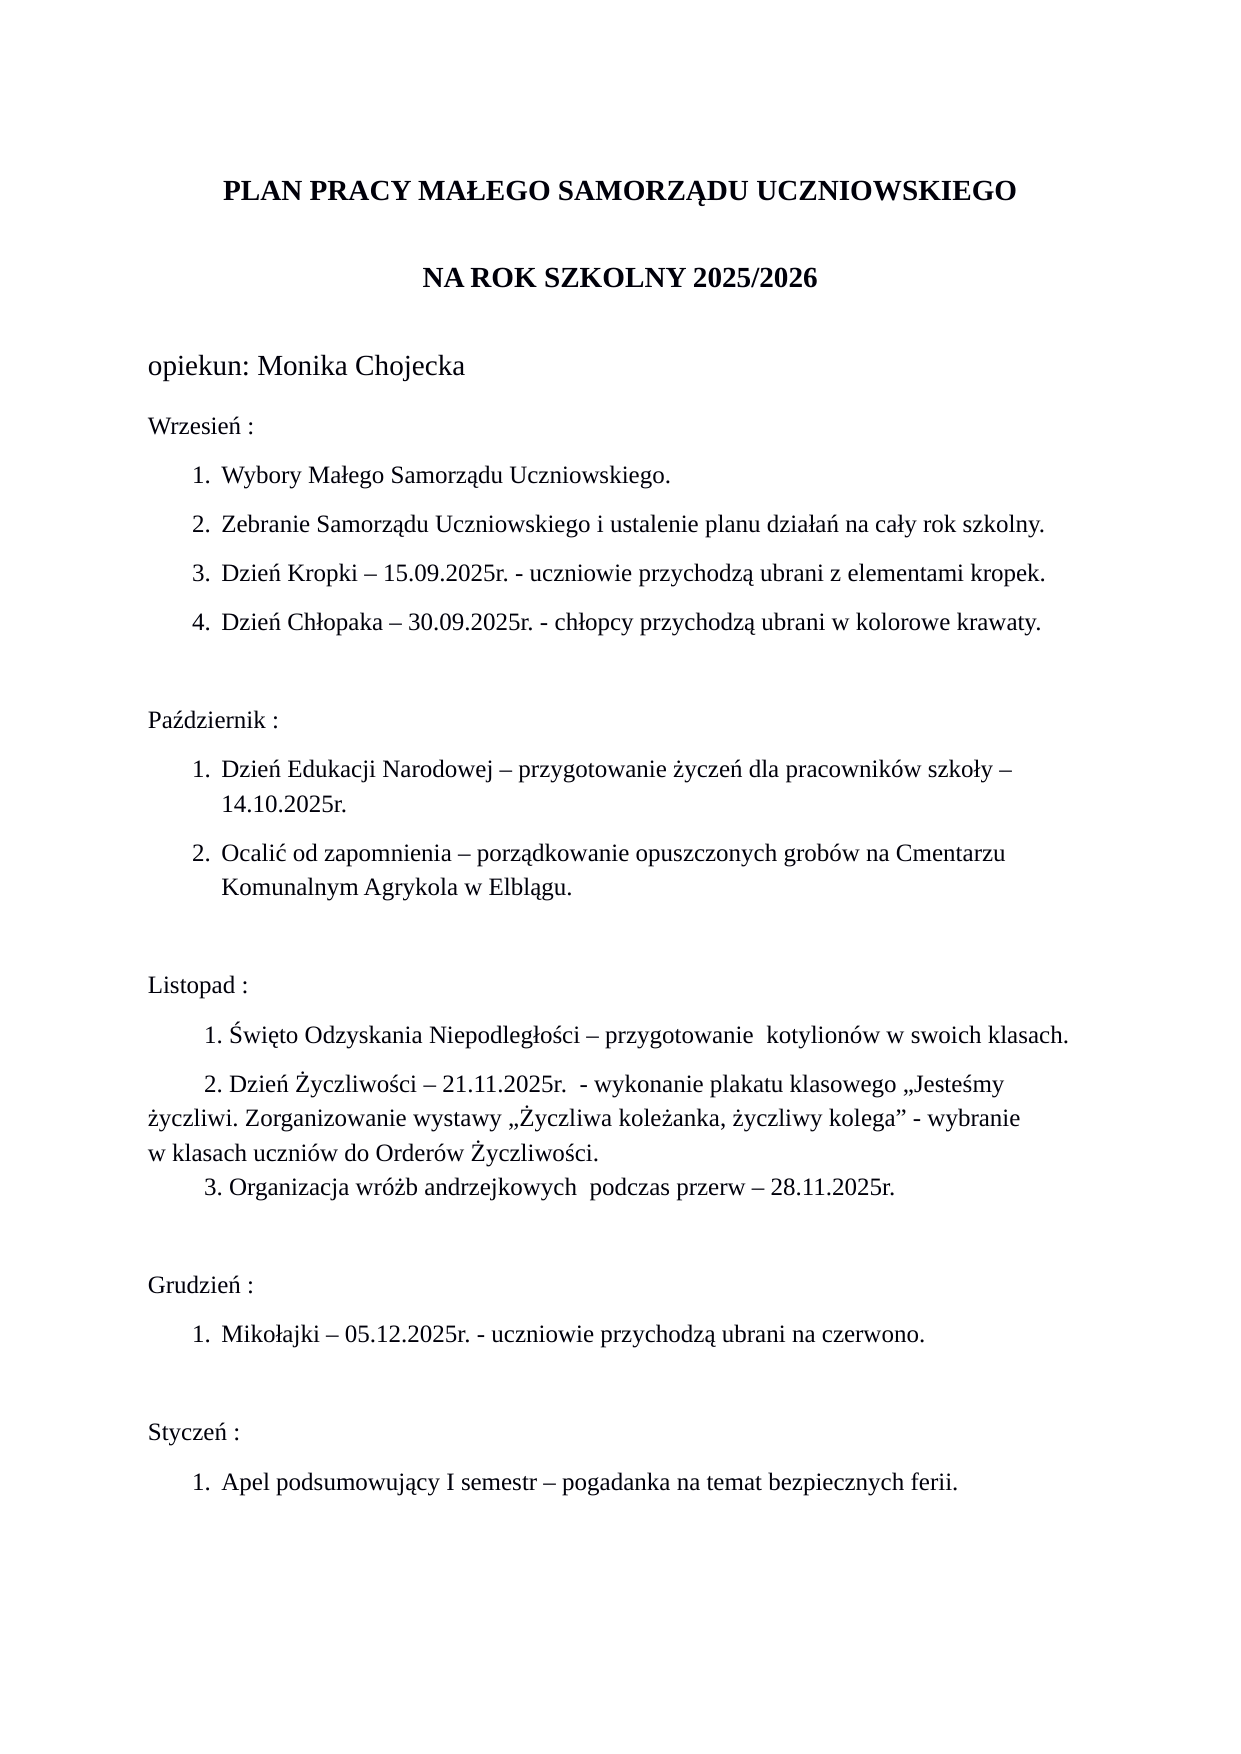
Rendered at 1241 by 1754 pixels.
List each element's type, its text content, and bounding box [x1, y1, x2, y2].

list Mikołajki – 05.12.2025r. - uczniowie przychodzą ubrani na czerwono. [192, 1319, 1093, 1348]
text PLAN PRACY MAŁEGO SAMORZĄDU UCZNIOWSKIEGO [148, 173, 1093, 206]
text opiekun: Monika Chojecka [148, 348, 1093, 382]
list Dzień Chłopaka – 30.09.2025r. - chłopcy przychodzą ubrani w kolorowe krawaty. [192, 607, 1093, 636]
text Listopad : [148, 971, 1093, 999]
list Dzień Edukacji Narodowej – przygotowanie życzeń dla pracowników szkoły – 14.10.2025r. [192, 754, 1093, 818]
text NA ROK SZKOLNY 2025/2026 [148, 260, 1093, 294]
list Dzień Kropki – 15.09.2025r. - uczniowie przychodzą ubrani z elementami kropek. [192, 558, 1093, 587]
text Grudzień : [148, 1270, 1093, 1299]
list Zebranie Samorządu Uczniowskiego i ustalenie planu działań na cały rok szkolny. [192, 509, 1093, 538]
text 1. Święto Odzyskania Niepodległości – przygotowanie kotylionów w swoich klasach. [148, 1020, 1093, 1048]
text Styczeń : [148, 1417, 1093, 1446]
text Wrzesień : [148, 411, 1093, 440]
list Ocalić od zapomnienia – porządkowanie opuszczonych grobów na Cmentarzu Komunalnym Agrykola w Elblągu. [192, 838, 1093, 901]
list Apel podsumowujący I semestr – pogadanka na temat bezpiecznych ferii. [192, 1467, 1093, 1495]
list Wybory Małego Samorządu Uczniowskiego. [192, 460, 1093, 489]
text 2. Dzień Życzliwości – 21.11.2025r. - wykonanie plakatu klasowego „Jesteśmy życzliwi. Zorganizowanie wystawy „Życzliwa koleżanka, życzliwy kolega” - wybranie w klasach uczniów do Orderów Życzliwości. 3. Organizacja wróżb andrzejkowych podczas przerw – 28.11.2025r. [148, 1069, 1093, 1201]
text Październik : [148, 705, 1093, 734]
